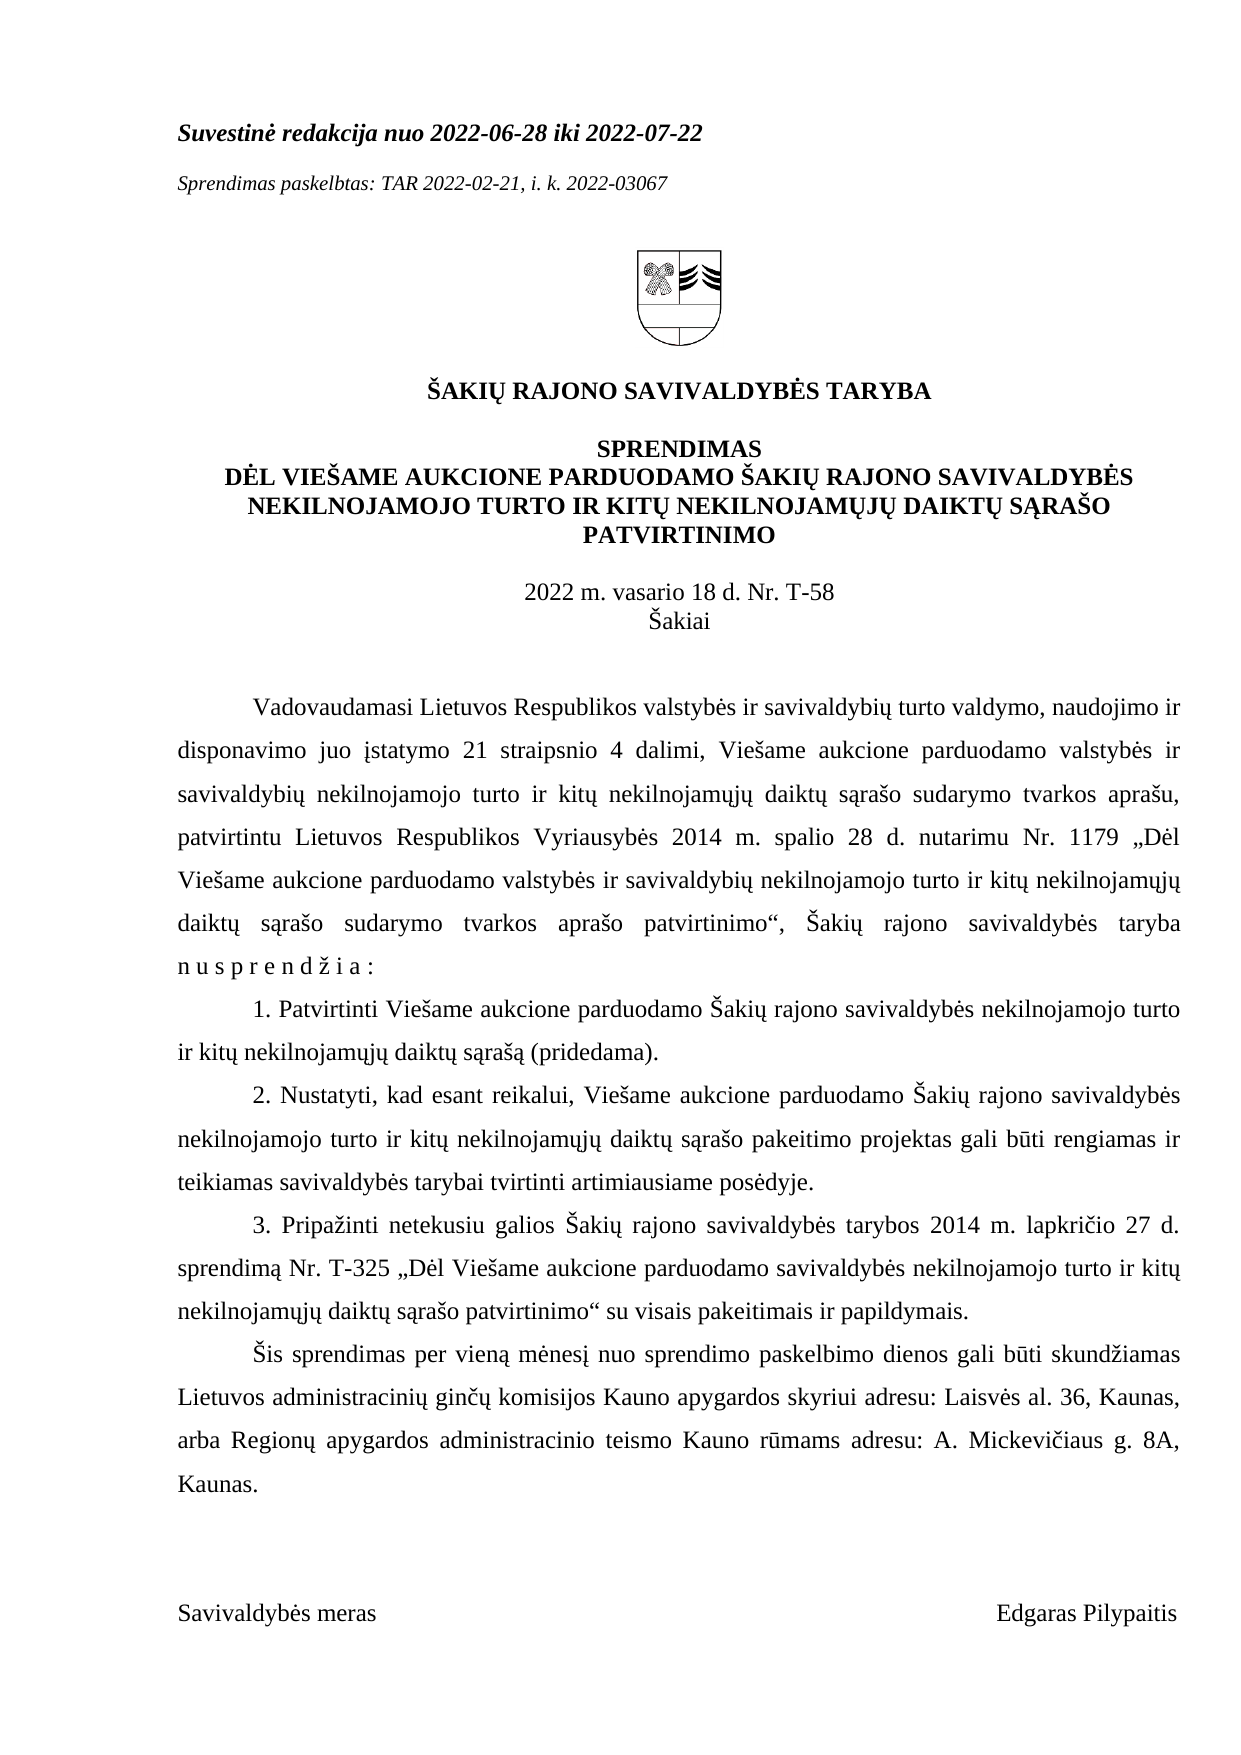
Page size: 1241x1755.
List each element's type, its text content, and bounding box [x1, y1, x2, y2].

text DĖL VIEŠAME AUKCIONE PARDUODAMO ŠAKIŲ RAJONO SAVIVALDYBĖS NEKILNOJAMOJO TURTO IR KITŲ NEKILNOJAMŲJŲ DAIKTŲ SĄRAŠO PATVIRTINIMO [177, 462, 1181, 549]
text 2. Nustatyti, kad esant reikalui, Viešame aukcione parduodamo Šakių rajono savivaldybės nekilnojamojo turto ir kitų nekilnojamųjų daiktų sąrašo pakeitimo projektas gali būti rengiamas ir teikiamas savivaldybės tarybai tvirtinti artimiausiame posėdyje. [177, 1081, 1181, 1196]
subtitle SPRENDIMAS [177, 434, 1181, 462]
text ŠAKIŲ RAJONO SAVIVALDYBĖS TARYBA [177, 376, 1181, 405]
text Sprendimas paskelbtas: TAR 2022-02-21, i. k. 2022-03067 [177, 171, 1181, 195]
text 1. Patvirtinti Viešame aukcione parduodamo Šakių rajono savivaldybės nekilnojamojo turto ir kitų nekilnojamųjų daiktų sąrašą (pridedama). [177, 994, 1181, 1066]
text Suvestinė redakcija nuo 2022-06-28 iki 2022-07-22 [177, 118, 1181, 147]
text 2022 m. vasario 18 d. Nr. T-58 [177, 577, 1181, 606]
text Šakiai [177, 606, 1181, 635]
text Savivaldybės meras Edgaras Pilypaitis [177, 1598, 1181, 1627]
text 3. Pripažinti netekusiu galios Šakių rajono savivaldybės tarybos 2014 m. lapkričio 27 d. sprendimą Nr. T-325 „Dėl Viešame aukcione parduodamo savivaldybės nekilnojamojo turto ir kitų nekilnojamųjų daiktų sąrašo patvirtinimo“ su visais pakeitimais ir papildymais. [177, 1210, 1181, 1325]
text Vadovaudamasi Lietuvos Respublikos valstybės ir savivaldybių turto valdymo, naudojimo ir disponavimo juo įstatymo 21 straipsnio 4 dalimi, Viešame aukcione parduodamo valstybės ir savivaldybių nekilnojamojo turto ir kitų nekilnojamųjų daiktų sąrašo sudarymo tvarkos aprašu, patvirtintu Lietuvos Respublikos Vyriausybės 2014 m. spalio 28 d. nutarimu Nr. 1179 „Dėl Viešame aukcione parduodamo valstybės ir savivaldybių nekilnojamojo turto ir kitų nekilnojamųjų daiktų sąrašo sudarymo tvarkos aprašo patvirtinimo“, Šakių rajono savivaldybės taryba nusprendžia: [177, 692, 1181, 980]
text Šis sprendimas per vieną mėnesį nuo sprendimo paskelbimo dienos gali būti skundžiamas Lietuvos administracinių ginčų komisijos Kauno apygardos skyriui adresu: Laisvės al. 36, Kaunas, arba Regionų apygardos administracinio teismo Kauno rūmams adresu: A. Mickevičiaus g. 8A, Kaunas. [177, 1339, 1181, 1497]
